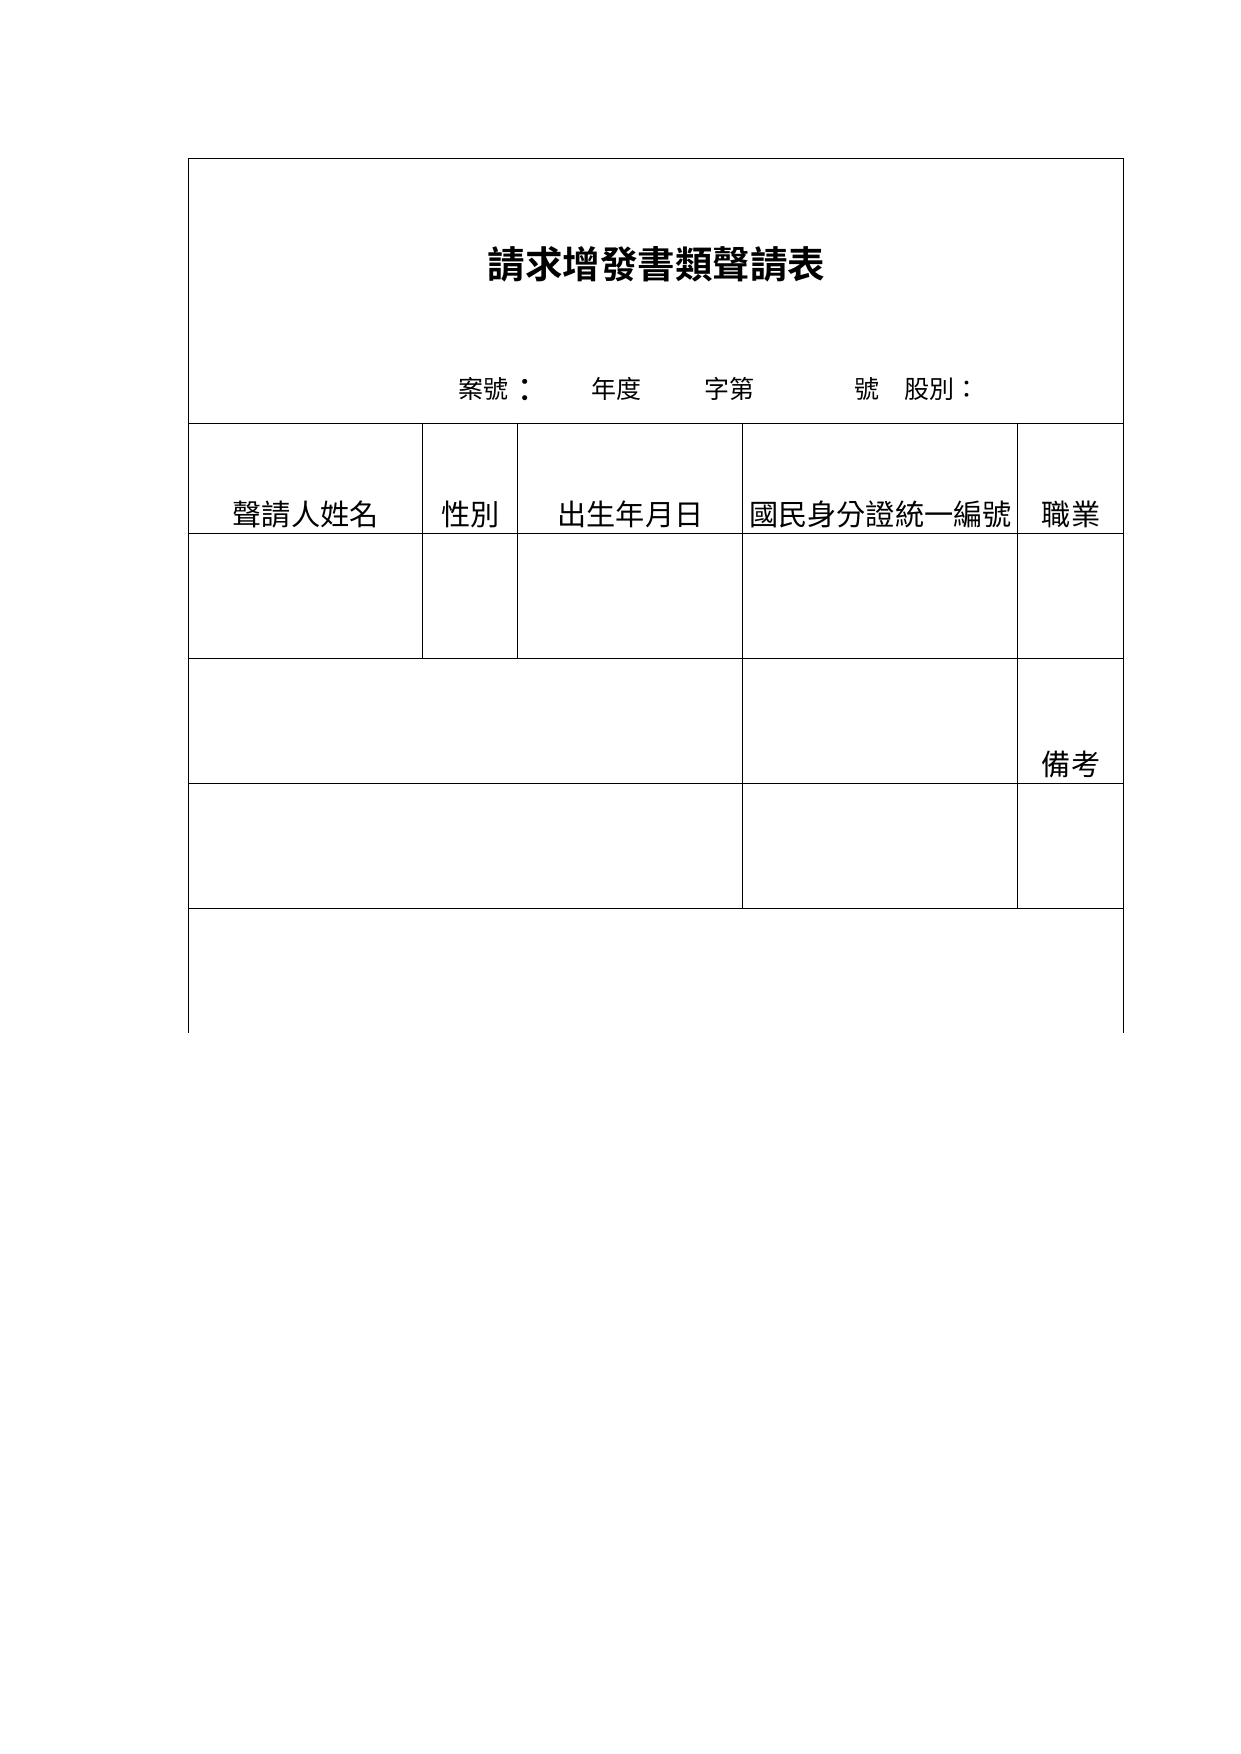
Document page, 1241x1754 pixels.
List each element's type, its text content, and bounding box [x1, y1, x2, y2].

table_cell 出生年月日 [518, 424, 742, 533]
table_cell [1018, 534, 1123, 658]
table_cell [743, 534, 1017, 658]
table_cell [189, 784, 742, 908]
table_cell [189, 909, 1123, 1033]
table_cell 聲請人姓名 [189, 424, 422, 533]
table_cell 職業 [1018, 424, 1123, 533]
table_cell [518, 534, 742, 658]
table_cell [189, 534, 422, 658]
table_header 請求增發書類聲請表 案號： 年度 字第 號 股別： [189, 159, 1123, 422]
table_cell [743, 784, 1017, 908]
table_cell 性別 [423, 424, 517, 533]
table_cell [1018, 784, 1123, 908]
table_cell [423, 534, 517, 658]
table_cell 備考 [1018, 659, 1123, 783]
table_cell 國民身分證統一編號 [743, 424, 1017, 533]
table_cell [189, 659, 742, 783]
table_cell [743, 659, 1017, 783]
